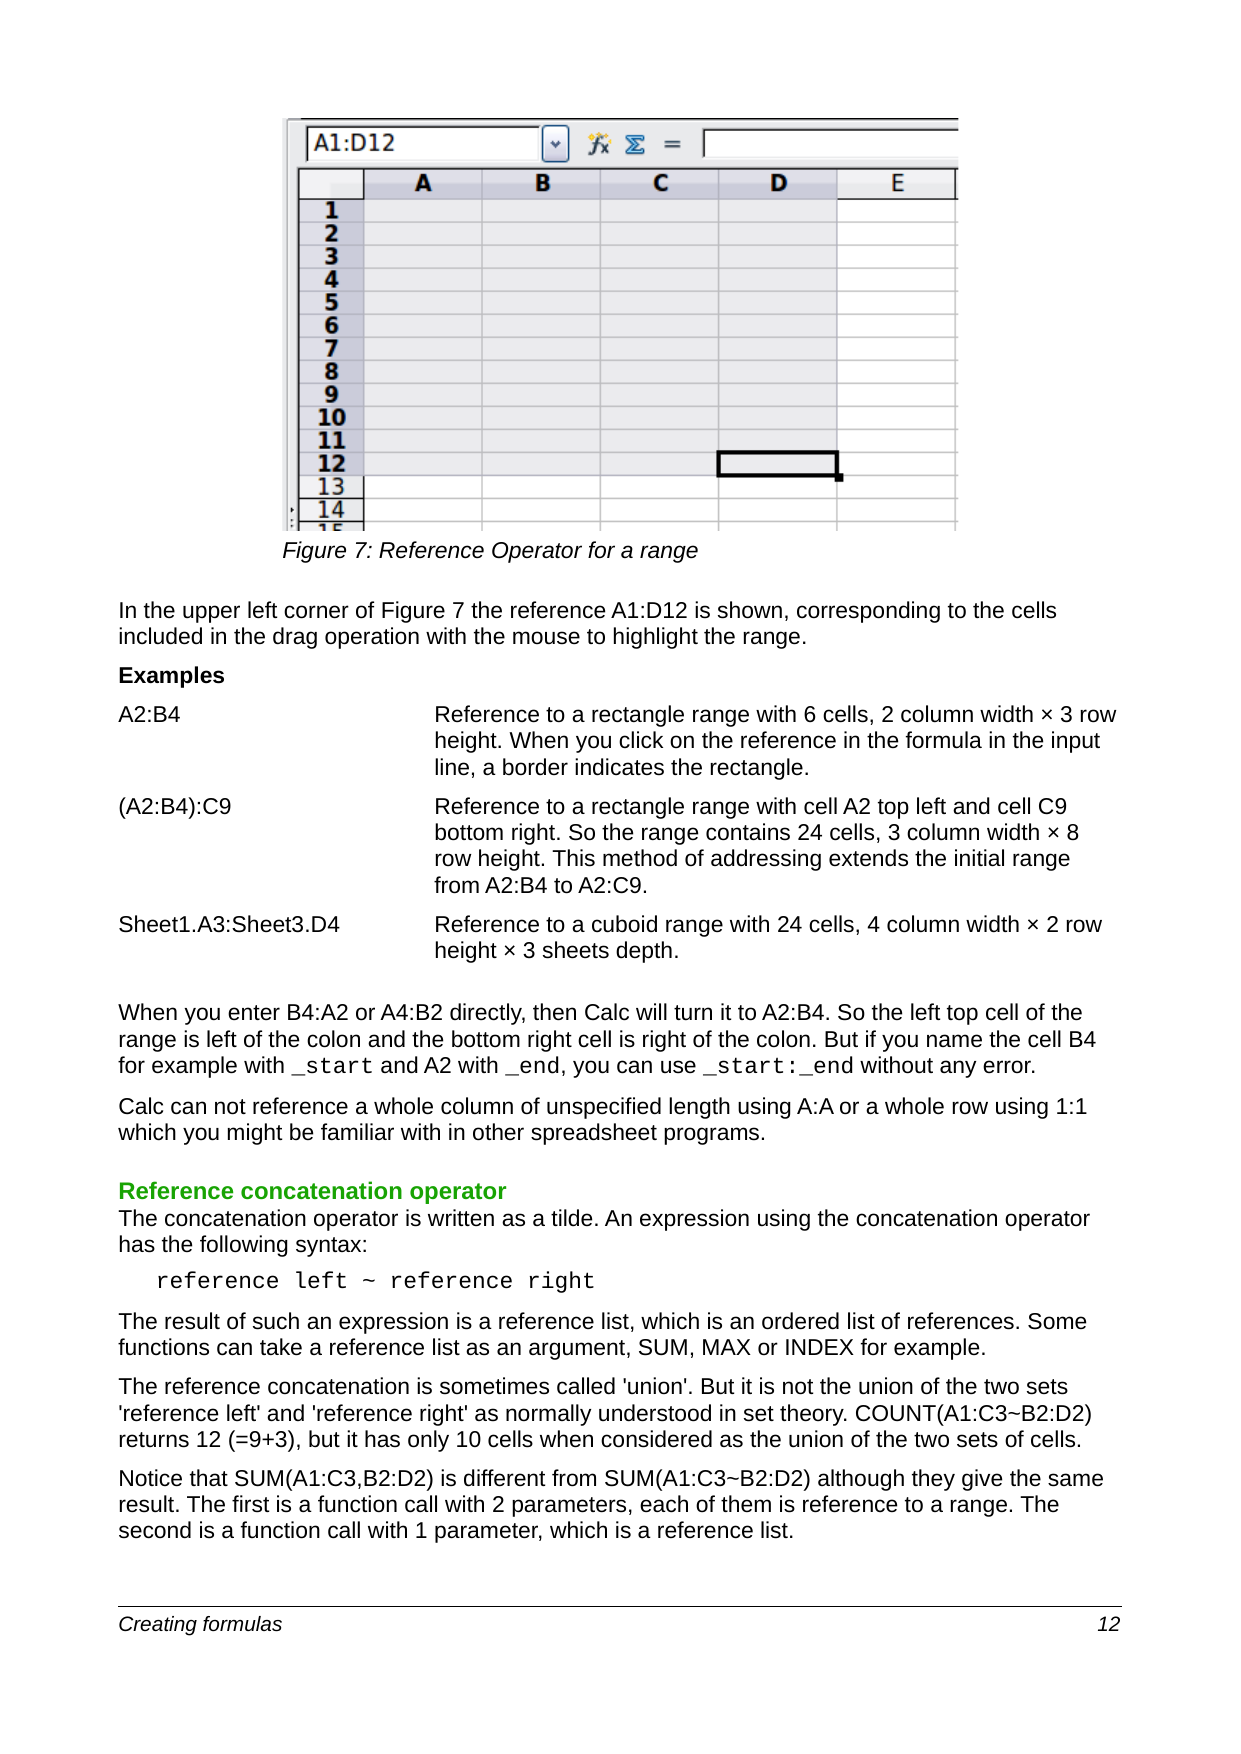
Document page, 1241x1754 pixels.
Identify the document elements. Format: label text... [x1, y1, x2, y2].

text Examples [118, 662, 1122, 688]
text reference left ~ reference right [156, 1270, 1122, 1296]
text Figure 7: Reference Operator for a range [282, 537, 958, 564]
table_cell (A2:B4):C9 [118, 793, 434, 911]
table_cell Reference to a cuboid range with 24 cells, 4 column width × 2 row height × 3 sheets depth. [434, 911, 1122, 976]
text When you enter B4:A2 or A4:B2 directly, then Calc will turn it to A2:B4. So the left top cell of the range is left of the colon and the bottom right cell is right of the colon. But if you name the cell B4 for example with _start and A2 with _end, you can use _start:_end without any error. [118, 999, 1122, 1080]
text The reference concatenation is sometimes called 'union'. But it is not the union of the two sets 'reference left' and 'reference right' as normally understood in set theory. COUNT(A1:C3~B2:D2) returns 12 (=9+3), but it has only 10 cells when considered as the union of the two sets of cells. [118, 1373, 1122, 1452]
text Calc can not reference a whole column of unspecified length using A:A or a whole row using 1:1 which you might be familiar with in other spreadsheet programs. [118, 1093, 1122, 1146]
text The result of such an expression is a reference list, which is an ordered list of references. Some functions can take a reference list as an argument, SUM, MAX or INDEX for example. [118, 1308, 1122, 1361]
table_cell Reference to a rectangle range with cell A2 top left and cell C9 bottom right. So the range contains 24 cells, 3 column width × 8 row height. This method of addressing extends the initial range from A2:B4 to A2:C9. [434, 793, 1122, 911]
picture [282, 118, 959, 531]
table_cell Sheet1.A3:Sheet3.D4 [118, 911, 434, 976]
table_header A2:B4 [118, 701, 434, 793]
text In the upper left corner of Figure 7 the reference A1:D12 is shown, corresponding to the cells included in the drag operation with the mouse to highlight the range. [118, 597, 1122, 650]
table_header Reference to a rectangle range with 6 cells, 2 column width × 3 row height. When you click on the reference in the formula in the input line, a border indicates the rectangle. [434, 701, 1122, 793]
text Notice that SUM(A1:C3,B2:D2) is different from SUM(A1:C3~B2:D2) although they give the same result. The first is a function call with 2 parameters, each of them is reference to a range. The second is a function call with 1 parameter, which is a reference list. [118, 1465, 1122, 1544]
subtitle Reference concatenation operator [118, 1177, 1122, 1204]
text The concatenation operator is written as a tilde. An expression using the concatenation operator has the following syntax: [118, 1204, 1122, 1257]
